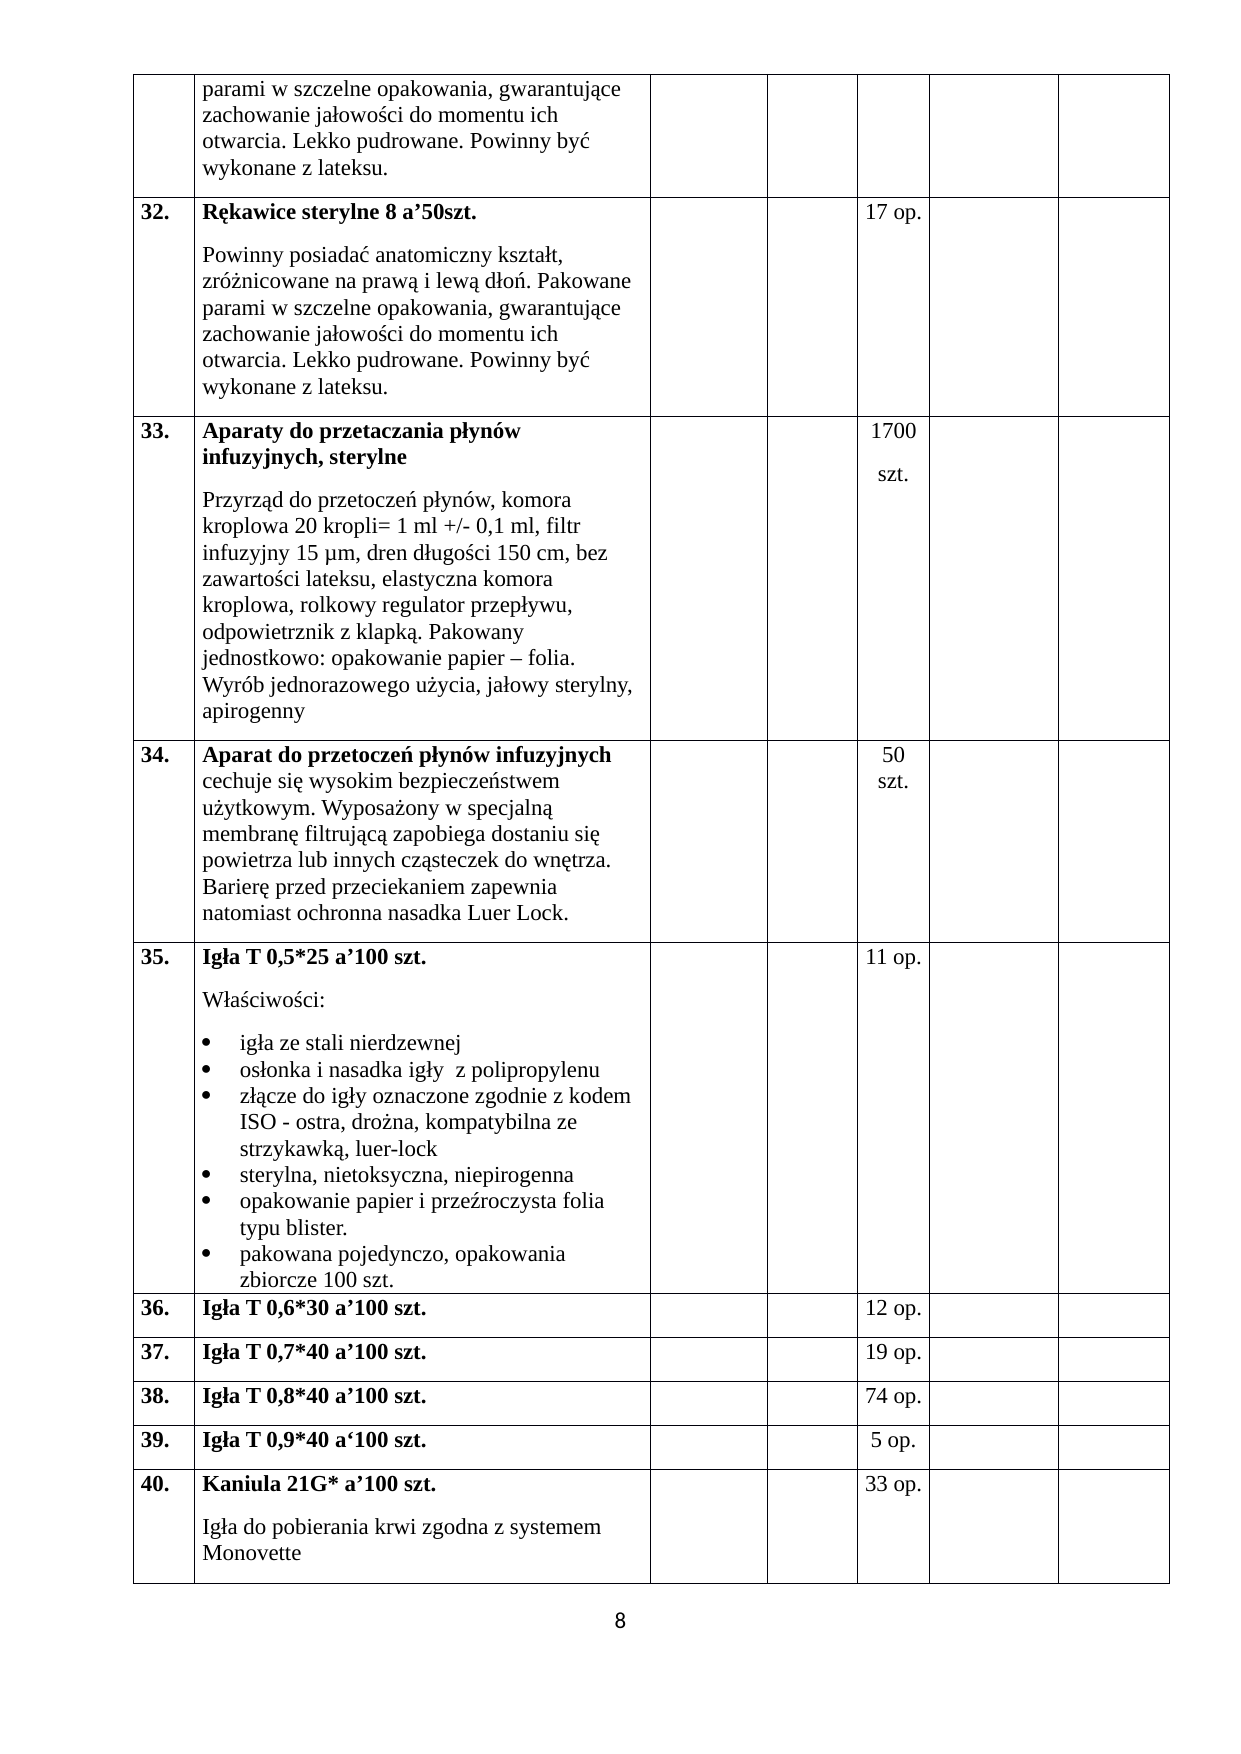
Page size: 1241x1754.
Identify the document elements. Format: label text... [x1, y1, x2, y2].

table_cell [651, 198, 767, 416]
table_cell Kaniula 21G* a’100 szt. Igła do pobierania krwi zgodna z systemem Monovette [195, 1470, 650, 1582]
table_cell [651, 1426, 767, 1469]
table_cell [930, 75, 1058, 197]
table_cell Rękawice sterylne 8 a’50szt. Powinny posiadać anatomiczny kształt, zróżnicowane na prawą i lewą dłoń. Pakowane parami w szczelne opakowania, gwarantujące zachowanie jałowości do momentu ich otwarcia. Lekko pudrowane. Powinny być wykonane z lateksu. [195, 198, 650, 416]
table_cell 5 op. [858, 1426, 929, 1469]
table_cell [134, 1426, 194, 1469]
table_cell [651, 741, 767, 942]
table_cell [134, 1382, 194, 1425]
table_cell Aparaty do przetaczania płynów infuzyjnych, sterylne Przyrząd do przetoczeń płynów, komora kroplowa 20 kropli= 1 ml +/- 0,1 ml, filtr infuzyjny 15 µm, dren długości 150 cm, bez zawartości lateksu, elastyczna komora kroplowa, rolkowy regulator przepływu, odpowietrznik z klapką. Pakowany jednostkowo: opakowanie papier – folia. Wyrób jednorazowego użycia, jałowy sterylny, apirogenny [195, 417, 650, 740]
table_cell [1059, 741, 1169, 942]
table_cell [930, 1426, 1058, 1469]
table_cell [930, 1338, 1058, 1381]
table_cell [768, 1470, 857, 1582]
table_cell [768, 741, 857, 942]
table_cell Igła T 0,6*30 a’100 szt. [195, 1294, 650, 1337]
table_cell Igła T 0,7*40 a’100 szt. [195, 1338, 650, 1381]
table_cell [134, 741, 194, 942]
table_cell [768, 198, 857, 416]
table_cell [134, 1470, 194, 1582]
table_cell 74 op. [858, 1382, 929, 1425]
table_cell Igła T 0,8*40 a’100 szt. [195, 1382, 650, 1425]
table_cell [930, 1294, 1058, 1337]
table_cell [651, 1470, 767, 1582]
table_cell [651, 75, 767, 197]
table_cell [651, 417, 767, 740]
table_cell [651, 943, 767, 1293]
table_cell [134, 417, 194, 740]
table_cell [1059, 417, 1169, 740]
table_cell parami w szczelne opakowania, gwarantujące zachowanie jałowości do momentu ich otwarcia. Lekko pudrowane. Powinny być wykonane z lateksu. [195, 75, 650, 197]
table_cell [858, 75, 929, 197]
table_cell [134, 1338, 194, 1381]
table_cell [1059, 1338, 1169, 1381]
table_cell [768, 1338, 857, 1381]
table_cell [930, 1382, 1058, 1425]
table_cell 1700 szt. [858, 417, 929, 740]
table_cell [768, 75, 857, 197]
table_cell 17 op. [858, 198, 929, 416]
table_cell [134, 198, 194, 416]
table_cell 50 szt. [858, 741, 929, 942]
table_cell [134, 1294, 194, 1337]
table_cell [930, 741, 1058, 942]
table_cell [134, 75, 194, 197]
table_cell [930, 417, 1058, 740]
table_cell [768, 1426, 857, 1469]
table_cell 19 op. [858, 1338, 929, 1381]
table_cell Aparat do przetoczeń płynów infuzyjnych cechuje się wysokim bezpieczeństwem użytkowym. Wyposażony w specjalną membranę filtrującą zapobiega dostaniu się powietrza lub innych cząsteczek do wnętrza. Barierę przed przeciekaniem zapewnia natomiast ochronna nasadka Luer Lock. [195, 741, 650, 942]
table_cell [768, 1294, 857, 1337]
table_cell 12 op. [858, 1294, 929, 1337]
table_cell [768, 943, 857, 1293]
table_cell [134, 943, 194, 1293]
table_cell [651, 1382, 767, 1425]
table_cell [1059, 1426, 1169, 1469]
table_cell [930, 198, 1058, 416]
table_cell [1059, 1470, 1169, 1582]
table_cell [651, 1338, 767, 1381]
table_cell 33 op. [858, 1470, 929, 1582]
table_cell [930, 1470, 1058, 1582]
table_cell [768, 417, 857, 740]
table_cell Igła T 0,5*25 a’100 szt. Właściwości: igła ze stali nierdzewnej osłonka i nasadka igły z polipropylenu złącze do igły oznaczone zgodnie z kodem ISO - ostra, drożna, kompatybilna ze strzykawką, luer-lock sterylna, nietoksyczna, niepirogenna opakowanie papier i przeźroczysta folia typu blister. pakowana pojedynczo, opakowania zbiorcze 100 szt. [195, 943, 650, 1293]
table_cell [1059, 1294, 1169, 1337]
table_cell [1059, 75, 1169, 197]
table_cell [651, 1294, 767, 1337]
table_cell [1059, 198, 1169, 416]
table_cell [1059, 943, 1169, 1293]
table_cell Igła T 0,9*40 a‘100 szt. [195, 1426, 650, 1469]
table_cell [930, 943, 1058, 1293]
table_cell [1059, 1382, 1169, 1425]
table_cell 11 op. [858, 943, 929, 1293]
table_cell [768, 1382, 857, 1425]
